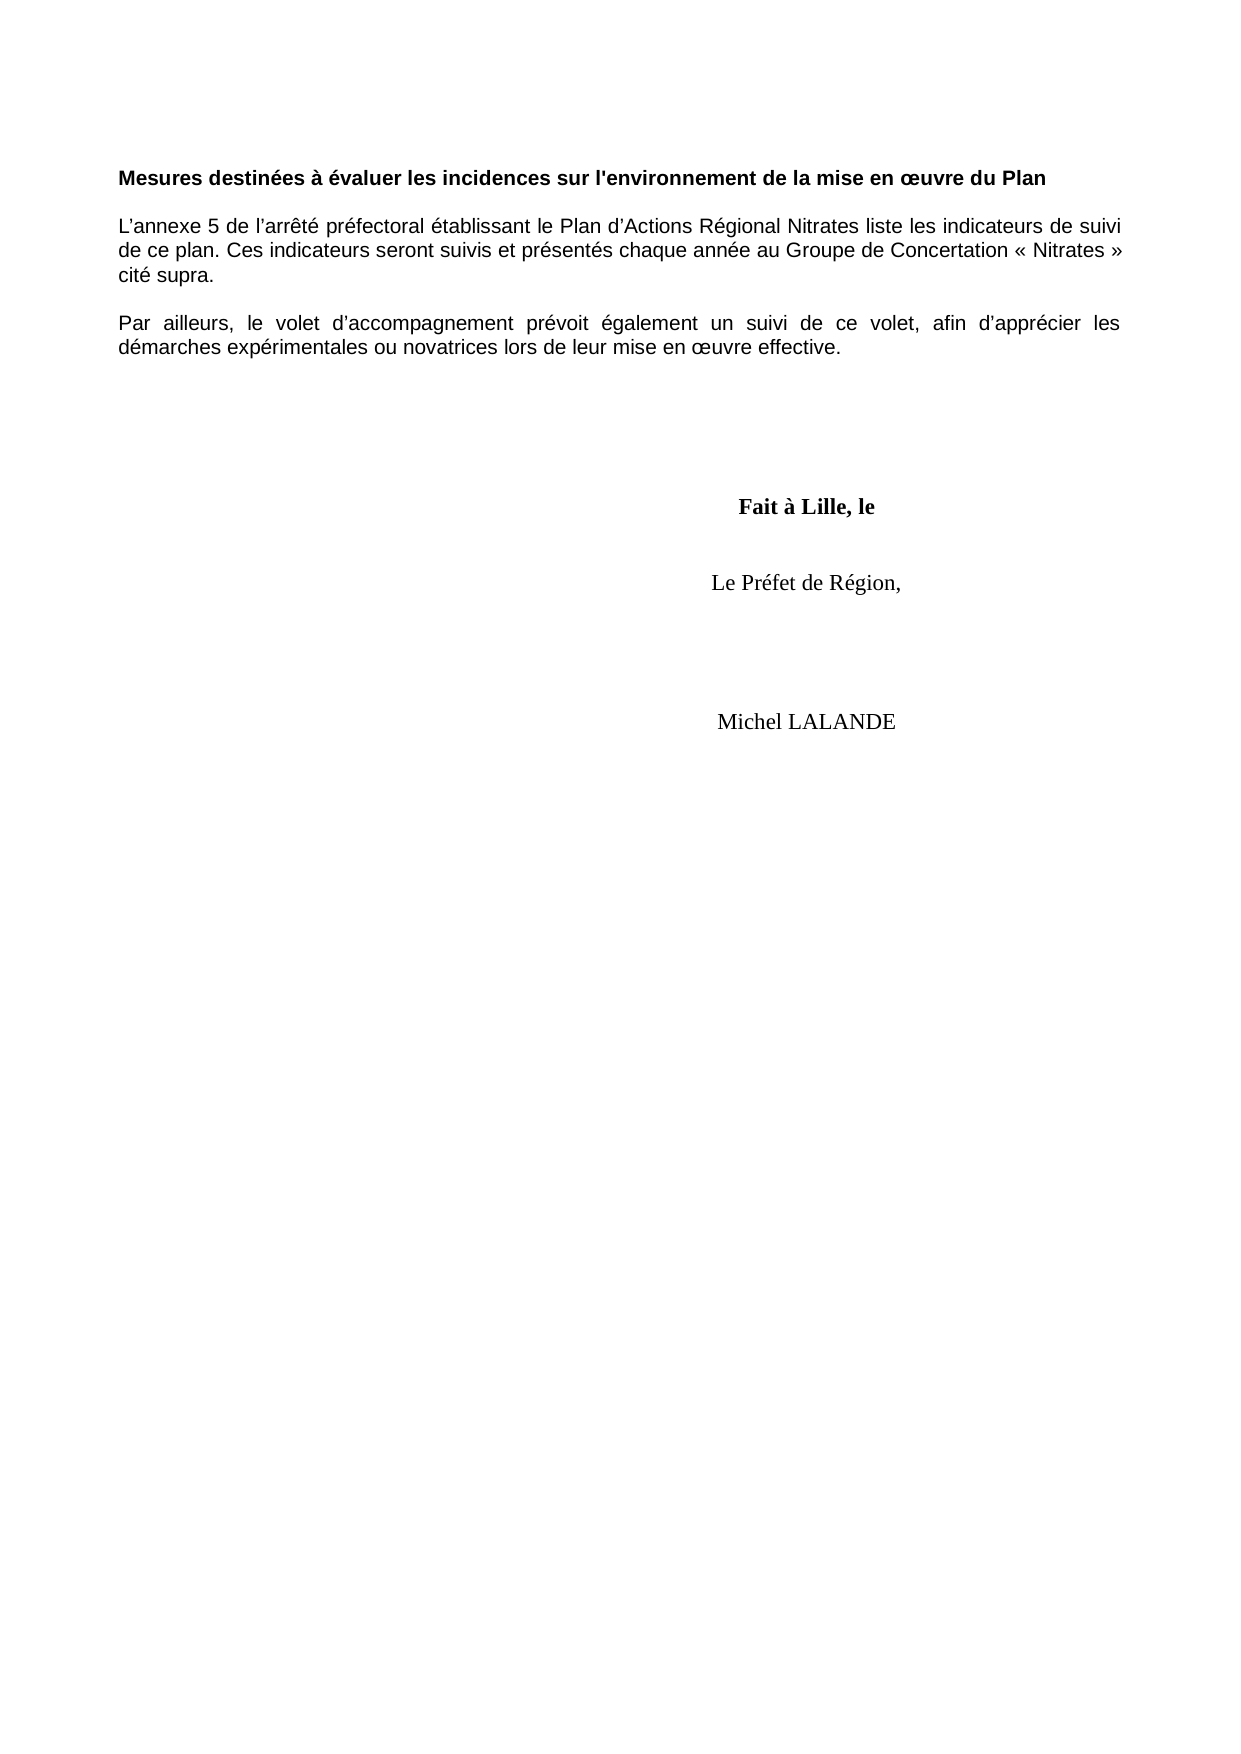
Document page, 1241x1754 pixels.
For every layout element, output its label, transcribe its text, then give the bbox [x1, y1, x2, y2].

text Par ailleurs, le volet d’accompagnement prévoit également un suivi de ce volet, afin d’apprécier les démarches expérimentales ou novatrices lors de leur mise en œuvre effective. [118, 311, 1122, 359]
table_header Fait à Lille, le Le Préfet de Région, Michel LALANDE [520, 455, 1093, 749]
text Mesures destinées à évaluer les incidences sur l'environnement de la mise en œuvre du Plan [118, 166, 1122, 190]
table_header [118, 455, 520, 749]
text L’annexe 5 de l’arrêté préfectoral établissant le Plan d’Actions Régional Nitrates liste les indicateurs de suivi de ce plan. Ces indicateurs seront suivis et présentés chaque année au Groupe de Concertation « Nitrates » cité supra. [118, 214, 1122, 287]
